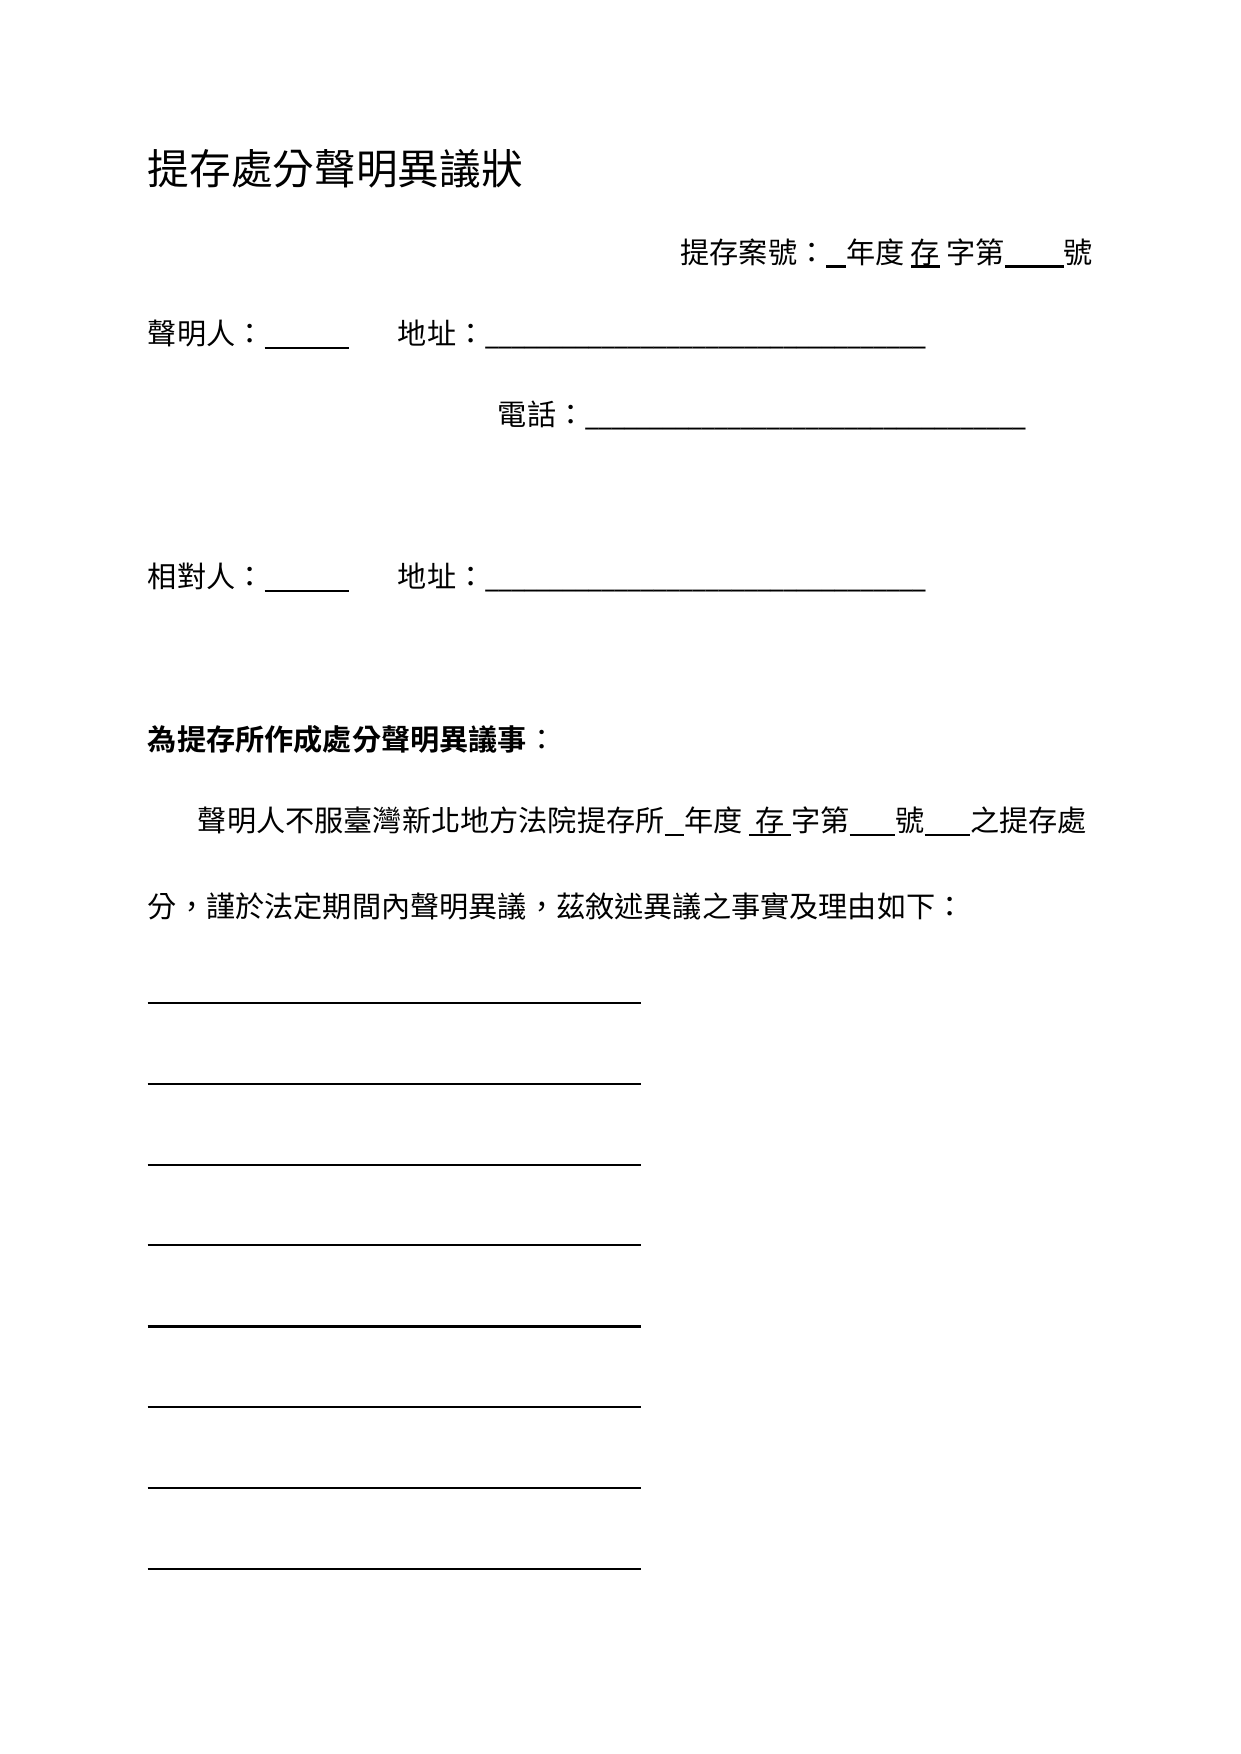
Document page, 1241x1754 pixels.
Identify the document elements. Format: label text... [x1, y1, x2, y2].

text 電話：__________________________________ [448, 376, 1092, 451]
text 提存案號： 年度 存 字第 號 [148, 213, 1092, 288]
text 為提存所作成處分聲明異議事： [148, 700, 1092, 775]
text 聲明人： 地址：__________________________________ [148, 294, 1092, 369]
text 聲明人不服臺灣新北地方法院提存所 年度 存 字第 號 之提存處分，謹於法定期間內聲明異議，茲敘述異議之事實及理由如下： [148, 781, 1092, 943]
text 提存處分聲明異議狀 [148, 129, 1092, 204]
text 相對人： 地址：__________________________________ [148, 538, 1092, 613]
